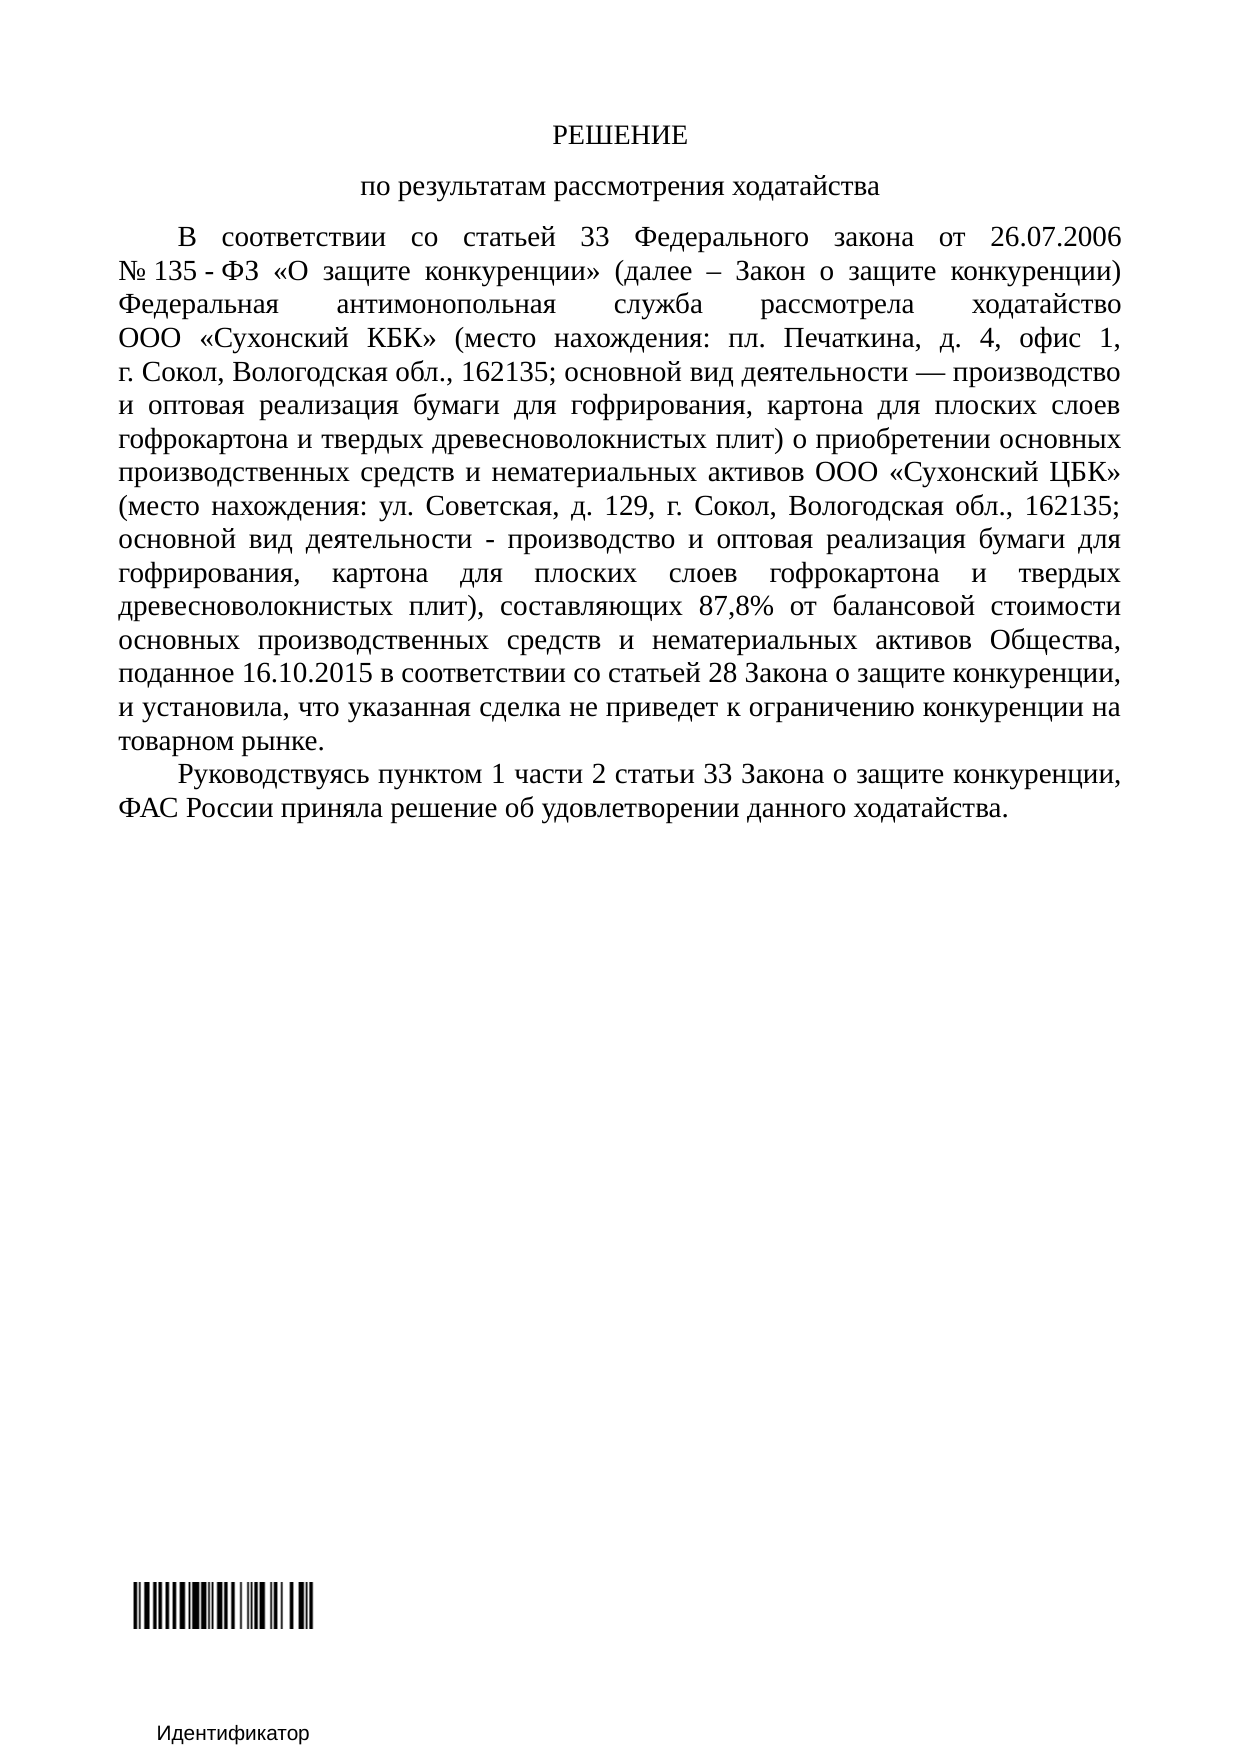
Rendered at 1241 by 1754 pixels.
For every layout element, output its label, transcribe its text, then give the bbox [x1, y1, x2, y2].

text по результатам рассмотрения ходатайства [118, 168, 1122, 202]
picture [118, 1582, 331, 1629]
text Руководствуясь пунктом 1 части 2 статьи 33 Закона о защите конкуренции, ФАС России приняла решение об удовлетворении данного ходатайства. [118, 756, 1122, 823]
text РЕШЕНИЕ [118, 118, 1122, 151]
text В соответствии со статьей 33 Федерального закона от 26.07.2006 № 135 - ФЗ «О защите конкуренции» (далее – Закон о защите конкуренции) Федеральная антимонопольная служба рассмотрела ходатайство ООО «Сухонский КБК» (место нахождения: пл. Печаткина, д. 4, офис 1, г. Сокол, Вологодская обл., 162135; основной вид деятельности — производство и оптовая реализация бумаги для гофрирования, картона для плоских слоев гофрокартона и твердых древесноволокнистых плит) о приобретении основных производственных средств и нематериальных активов ООО «Сухонский ЦБК» (место нахождения: ул. Советская, д. 129, г. Сокол, Вологодская обл., 162135; основной вид деятельности - производство и оптовая реализация бумаги для гофрирования, картона для плоских слоев гофрокартона и твердых древесноволокнистых плит), составляющих 87,8% от балансовой стоимости основных производственных средств и нематериальных активов Общества, поданное 16.10.2015 в соответствии со статьей 28 Закона о защите конкуренции, и установила, что указанная сделка не приведет к ограничению конкуренции на товарном рынке. [118, 219, 1122, 756]
